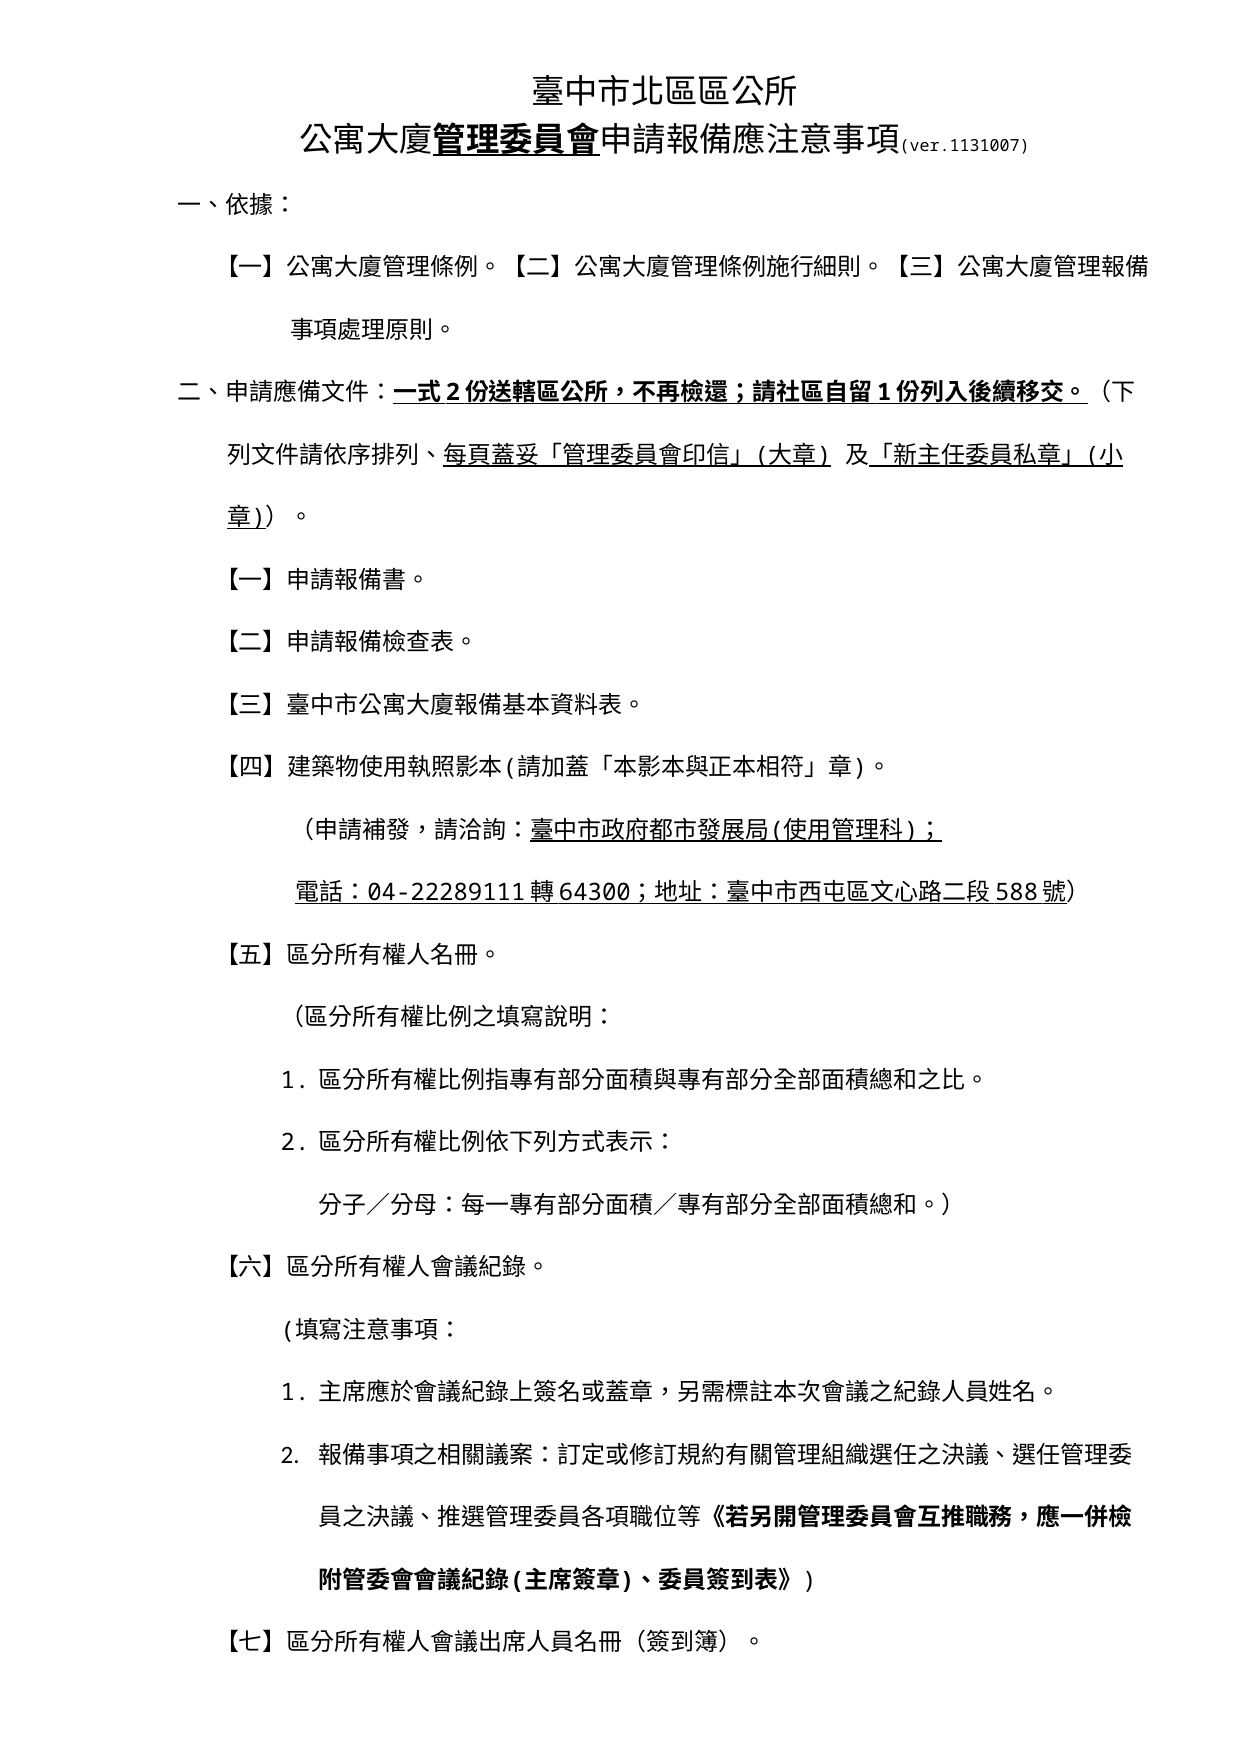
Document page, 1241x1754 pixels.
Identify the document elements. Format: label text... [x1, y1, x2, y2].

text 【四】建築物使用執照影本(請加蓋「本影本與正本相符」章)。 [215, 723, 1152, 786]
text 一、依據： [177, 161, 1152, 223]
text 二、申請應備文件：一式2份送轄區公所，不再檢還；請社區自留1份列入後續移交。（下列文件請依序排列、每頁蓋妥「管理委員會印信」(大章) 及「新主任委員私章」(小章)）。 [177, 348, 1152, 536]
text 【一】申請報備書。 [215, 536, 1152, 598]
text 【七】區分所有權人會議出席人員名冊（簽到簿）。 [215, 1598, 1152, 1661]
text （申請補發，請洽詢：臺中市政府都市發展局(使用管理科)； [233, 786, 1152, 848]
list 區分所有權比例依下列方式表示： [280, 1098, 1152, 1161]
list 區分所有權比例指專有部分面積與專有部分全部面積總和之比。 [280, 1036, 1152, 1098]
text 電話：04-22289111轉64300；地址：臺中市西屯區文心路二段588號） [295, 848, 1152, 911]
text （區分所有權比例之填寫說明： [280, 973, 1152, 1036]
text 【六】區分所有權人會議紀錄。 [215, 1223, 1152, 1286]
text 【三】臺中市公寓大廈報備基本資料表。 [215, 661, 1152, 723]
list 主席應於會議紀錄上簽名或蓋章，另需標註本次會議之紀錄人員姓名。 [280, 1348, 1152, 1411]
text 【二】申請報備檢查表。 [215, 598, 1152, 661]
text 分子／分母：每一專有部分面積／專有部分全部面積總和。） [318, 1161, 1152, 1223]
text 【一】公寓大廈管理條例。【二】公寓大廈管理條例施行細則。【三】公寓大廈管理報備事項處理原則。 [215, 223, 1152, 348]
text (填寫注意事項： [280, 1286, 1152, 1348]
text 【五】區分所有權人名冊。 [215, 911, 1152, 973]
text 臺中市北區區公所 [177, 64, 1152, 113]
list 報備事項之相關議案：訂定或修訂規約有關管理組織選任之決議、選任管理委員之決議、推選管理委員各項職位等《若另開管理委員會互推職務，應一併檢附管委會會議紀錄(主席簽章)、委員簽到表》) [280, 1411, 1152, 1598]
text 公寓大廈管理委員會申請報備應注意事項(ver.1131007) [177, 113, 1152, 161]
